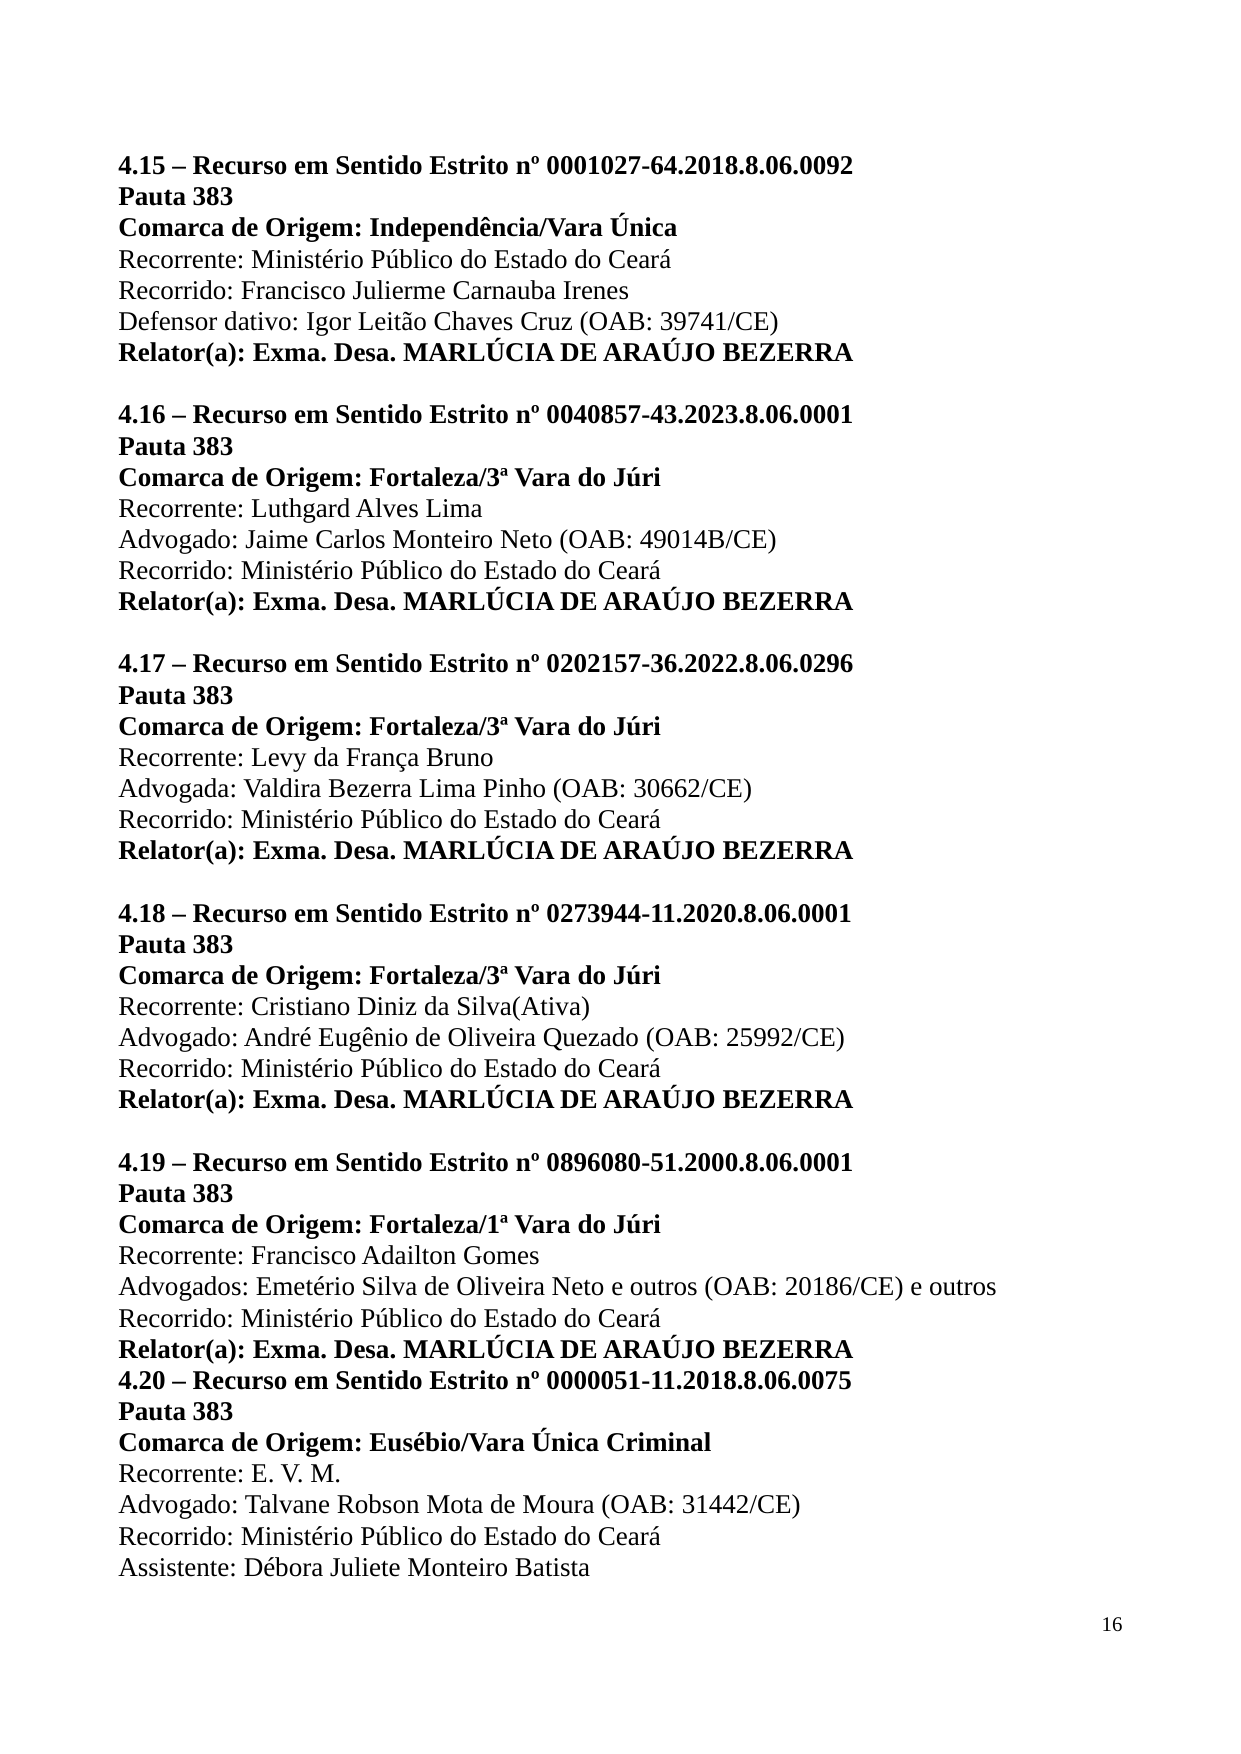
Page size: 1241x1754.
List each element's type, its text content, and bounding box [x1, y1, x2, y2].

text 4.19 – Recurso em Sentido Estrito nº 0896080-51.2000.8.06.0001 [118, 1146, 1122, 1177]
text Recorrido: Francisco Julierme Carnauba Irenes [118, 274, 1122, 305]
text 4.17 – Recurso em Sentido Estrito nº 0202157-36.2022.8.06.0296 [118, 648, 1122, 679]
text Pauta 383 [118, 180, 1122, 212]
text Recorrido: Ministério Público do Estado do Ceará [118, 803, 1122, 834]
text Comarca de Origem: Fortaleza/3ª Vara do Júri [118, 710, 1122, 741]
text Advogado: Jaime Carlos Monteiro Neto (OAB: 49014B/CE) [118, 523, 1122, 554]
text Pauta 383 [118, 1177, 1122, 1208]
text Recorrente: E. V. M. [118, 1457, 1122, 1488]
text Recorrente: Cristiano Diniz da Silva(Ativa) [118, 990, 1122, 1021]
text Pauta 383 [118, 679, 1122, 710]
text 4.16 – Recurso em Sentido Estrito nº 0040857-43.2023.8.06.0001 [118, 398, 1122, 429]
text Recorrido: Ministério Público do Estado do Ceará [118, 554, 1122, 585]
text Relator(a): Exma. Desa. MARLÚCIA DE ARAÚJO BEZERRA [118, 585, 1122, 616]
text Advogado: André Eugênio de Oliveira Quezado (OAB: 25992/CE) [118, 1021, 1122, 1052]
text 4.15 – Recurso em Sentido Estrito nº 0001027-64.2018.8.06.0092 [118, 149, 1122, 180]
text 4.20 – Recurso em Sentido Estrito nº 0000051-11.2018.8.06.0075 [118, 1364, 1122, 1395]
text Pauta 383 [118, 928, 1122, 959]
text 4.18 – Recurso em Sentido Estrito nº 0273944-11.2020.8.06.0001 [118, 897, 1122, 928]
text Relator(a): Exma. Desa. MARLÚCIA DE ARAÚJO BEZERRA [118, 1333, 1122, 1364]
text Comarca de Origem: Fortaleza/1ª Vara do Júri [118, 1208, 1122, 1239]
text Comarca de Origem: Fortaleza/3ª Vara do Júri [118, 461, 1122, 492]
text Relator(a): Exma. Desa. MARLÚCIA DE ARAÚJO BEZERRA [118, 1084, 1122, 1115]
text Comarca de Origem: Eusébio/Vara Única Criminal [118, 1426, 1122, 1457]
text Recorrente: Luthgard Alves Lima [118, 492, 1122, 523]
text Comarca de Origem: Independência/Vara Única [118, 212, 1122, 243]
text Recorrente: Francisco Adailton Gomes [118, 1239, 1122, 1271]
text Comarca de Origem: Fortaleza/3ª Vara do Júri [118, 959, 1122, 990]
text Assistente: Débora Juliete Monteiro Batista [118, 1551, 1122, 1582]
text Defensor dativo: Igor Leitão Chaves Cruz (OAB: 39741/CE) [118, 305, 1122, 336]
text Pauta 383 [118, 1395, 1122, 1426]
text Relator(a): Exma. Desa. MARLÚCIA DE ARAÚJO BEZERRA [118, 336, 1122, 367]
text Advogado: Talvane Robson Mota de Moura (OAB: 31442/CE) [118, 1488, 1122, 1520]
text Advogados: Emetério Silva de Oliveira Neto e outros (OAB: 20186/CE) e outros [118, 1271, 1122, 1302]
text Recorrido: Ministério Público do Estado do Ceará [118, 1520, 1122, 1551]
text Recorrido: Ministério Público do Estado do Ceará [118, 1052, 1122, 1084]
text Recorrido: Ministério Público do Estado do Ceará [118, 1302, 1122, 1333]
text Recorrente: Ministério Público do Estado do Ceará [118, 243, 1122, 274]
text Advogada: Valdira Bezerra Lima Pinho (OAB: 30662/CE) [118, 772, 1122, 803]
text Pauta 383 [118, 429, 1122, 461]
text Recorrente: Levy da França Bruno [118, 741, 1122, 772]
text Relator(a): Exma. Desa. MARLÚCIA DE ARAÚJO BEZERRA [118, 834, 1122, 866]
